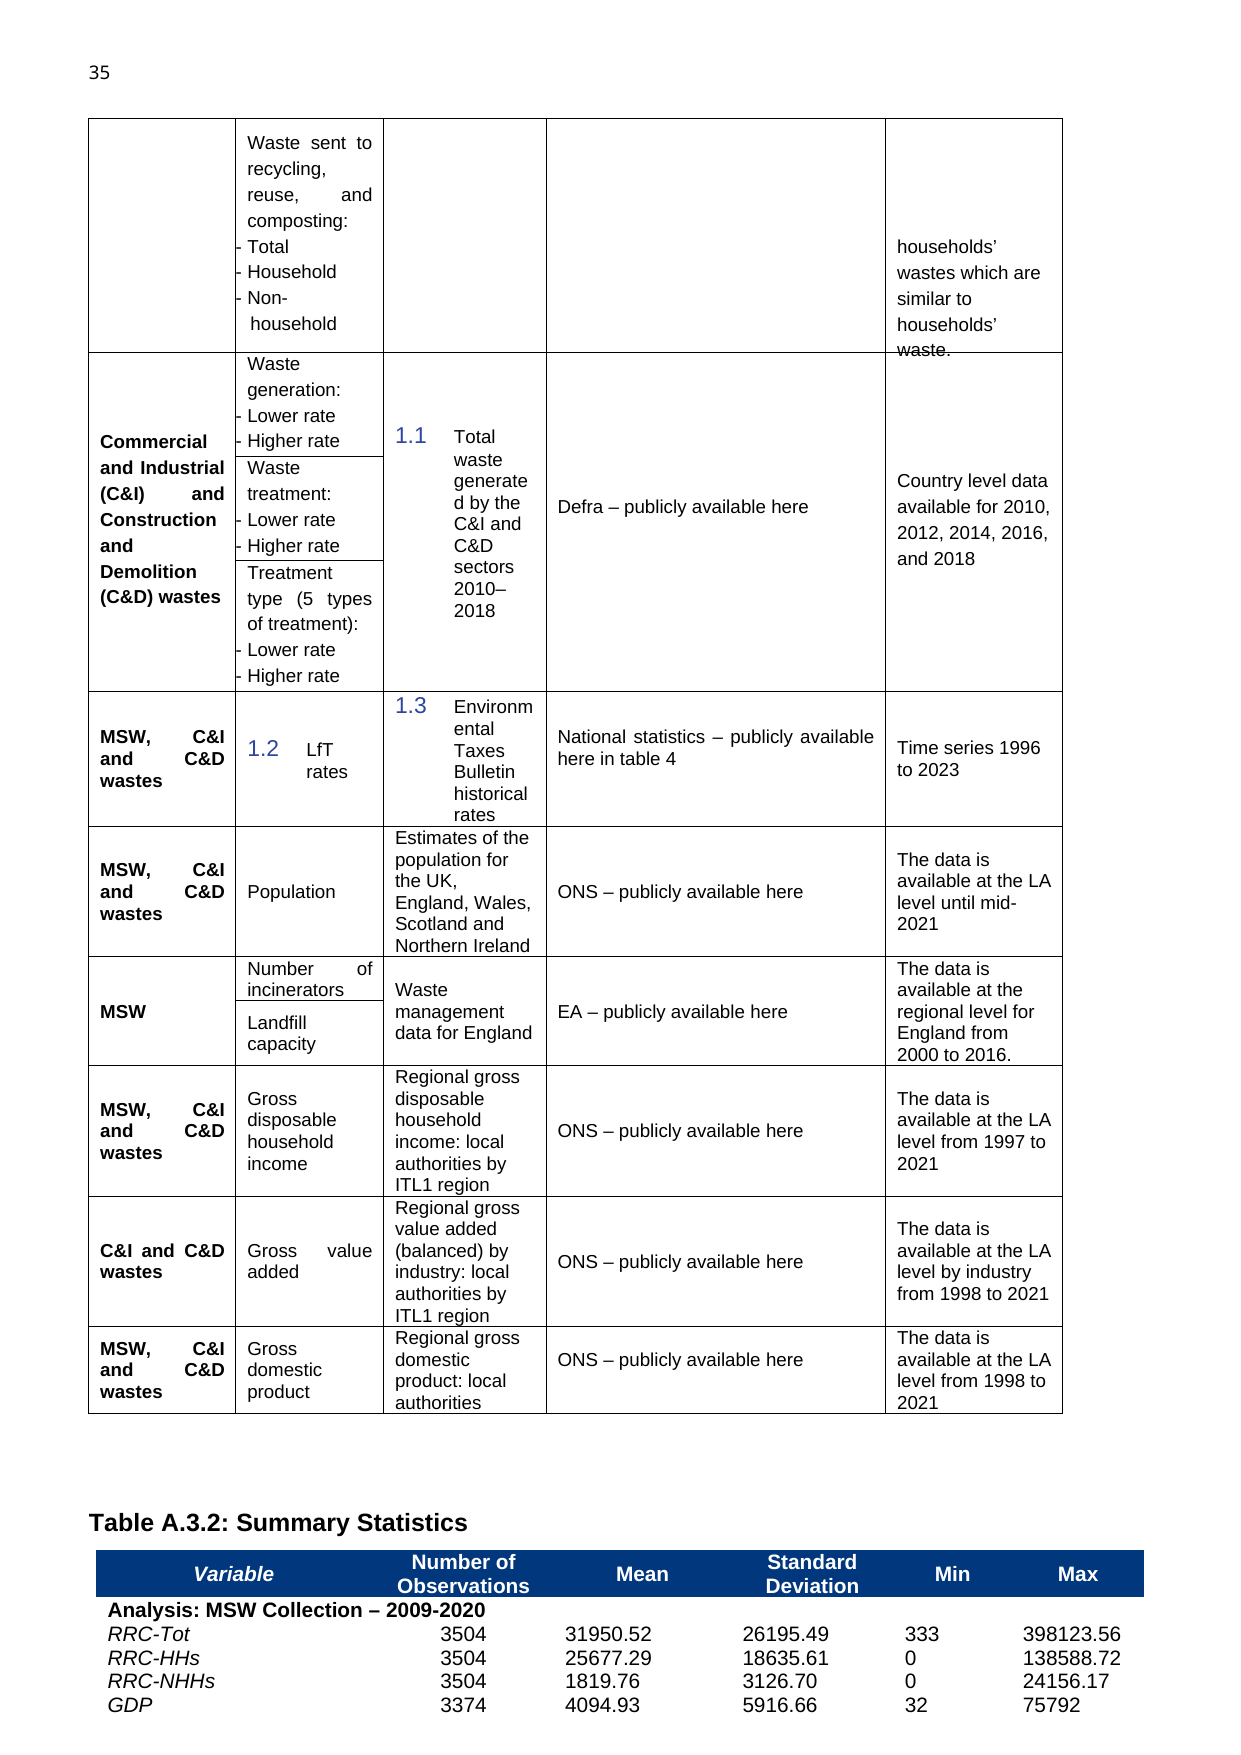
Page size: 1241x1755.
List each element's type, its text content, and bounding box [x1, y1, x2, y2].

table_cell [547, 119, 885, 352]
table_cell Environmental Taxes Bulletin historical rates [535, 692, 546, 826]
table_cell MSW, C&I and C&D wastes [89, 1066, 235, 1196]
table_cell 138588.72 [1011, 1645, 1144, 1669]
table_cell ONS – publicly available here [547, 1066, 885, 1196]
table_cell Gross domestic product [236, 1327, 383, 1413]
table_cell 26195.49 [731, 1621, 893, 1645]
table_cell 398123.56 [1011, 1621, 1144, 1645]
table_cell [89, 119, 235, 352]
table_cell [731, 1598, 893, 1621]
table_cell Waste management data for England [384, 957, 546, 1065]
table_cell The data is available at the LA level from 1997 to 2021 [886, 1066, 1062, 1196]
table_cell 25677.29 [554, 1645, 731, 1669]
table_cell C&I and C&D wastes [89, 1197, 235, 1326]
table_cell 18635.61 [731, 1645, 893, 1669]
table_cell Country level data available for 2010, 2012, 2014, 2016, and 2018 [886, 353, 1062, 691]
table_cell The data is available at the LA level by industry from 1998 to 2021 [886, 1197, 1062, 1326]
table_cell ONS – publicly available here [547, 1327, 885, 1413]
table_cell Time series 1996 to 2023 [886, 692, 1062, 826]
table_cell The data is available at the LA level until mid-2021 [886, 827, 1062, 956]
table_header Max [1011, 1550, 1144, 1597]
table_cell Defra – publicly available here [547, 353, 885, 691]
table_cell Treatment type (5 types of treatment): Lower rate Higher rate [236, 561, 383, 691]
table_cell ONS – publicly available here [547, 1197, 885, 1326]
table_header Number of Observations [373, 1550, 554, 1597]
table_cell Waste sent to recycling, reuse, and composting: Total Household Non-household [236, 119, 383, 352]
table_cell Population [236, 827, 383, 956]
table_cell Wastes that are collected by LAs, including households’ wastes and non-households’ wastes which are similar to households’ waste. LA-level data is available from 2005 to March 2021 for England. [886, 119, 1062, 352]
table_cell The data is available at the LA level from 1998 to 2021 [886, 1327, 1062, 1413]
table_cell Total waste generated by the C&I and C&D sectors 2010–2018 [384, 353, 546, 691]
table_cell National statistics – publicly available here in table 4 [547, 692, 885, 826]
table_header Variable [96, 1550, 373, 1597]
table_cell Regional gross disposable household income: local authorities by ITL1 region [384, 1066, 546, 1196]
table_header Mean [554, 1550, 731, 1597]
table_cell 75792 [1011, 1693, 1144, 1717]
table_cell 5916.66 [731, 1693, 893, 1717]
table_cell RRC-HHs [96, 1645, 373, 1669]
table_cell Waste generation: Lower rate Higher rate [236, 353, 383, 456]
table_cell Estimates of the population for the UK, England, Wales, Scotland and Northern Ireland [384, 827, 546, 956]
table_cell 32 [893, 1693, 1011, 1717]
table_cell 3374 [373, 1693, 554, 1717]
table_cell 0 [893, 1645, 1011, 1669]
table_cell [384, 119, 546, 352]
table_cell [1011, 1598, 1144, 1621]
table_cell Commercial and Industrial (C&I) and Construction and Demolition (C&D) wastes [89, 353, 235, 691]
table_cell Regional gross value added (balanced) by industry: local authorities by ITL1 region [384, 1197, 546, 1326]
table_cell MSW, C&I and C&D wastes [89, 827, 235, 956]
table_cell 3126.70 [731, 1669, 893, 1693]
table_cell 1819.76 [554, 1669, 731, 1693]
table_cell MSW, C&I and C&D wastes [89, 692, 235, 826]
table_cell EA – publicly available here [547, 957, 885, 1065]
table_cell Number of incinerators [236, 957, 383, 1000]
table_cell 333 [893, 1621, 1011, 1645]
table_cell ONS – publicly available here [547, 827, 885, 956]
table_cell Environmental Taxes Bulletin historical rates [384, 692, 395, 826]
table_cell Gross value added [236, 1197, 383, 1326]
table_cell 24156.17 [1011, 1669, 1144, 1693]
table_cell 31950.52 [554, 1621, 731, 1645]
table_header Standard Deviation [731, 1550, 893, 1597]
table_cell Landfill capacity [236, 1001, 383, 1065]
table_cell RRC-NHHs [96, 1669, 373, 1693]
table_cell Waste treatment: Lower rate Higher rate [236, 457, 383, 560]
table_cell 4094.93 [554, 1693, 731, 1717]
table_cell Gross disposable household income [236, 1066, 383, 1196]
table_cell [893, 1598, 1011, 1621]
table_cell The data is available at the regional level for England from 2000 to 2016. [886, 957, 1062, 1065]
table_cell MSW, C&I and C&D wastes [89, 1327, 235, 1413]
table_cell LfT rates [236, 692, 383, 826]
table_cell RRC-Tot [96, 1621, 373, 1645]
table_cell 3504 [373, 1621, 554, 1645]
table_cell Regional gross domestic product: local authorities [384, 1327, 546, 1413]
table_header Min [893, 1550, 1011, 1597]
table_cell MSW [89, 957, 235, 1065]
table_cell 3504 [373, 1645, 554, 1669]
table_cell 0 [893, 1669, 1011, 1693]
table_cell GDP [96, 1693, 373, 1717]
table_cell 3504 [373, 1669, 554, 1693]
table_cell Analysis: MSW Collection – 2009-2020 [96, 1598, 731, 1621]
text Table A.3.2: Summary Statistics [89, 1508, 915, 1537]
